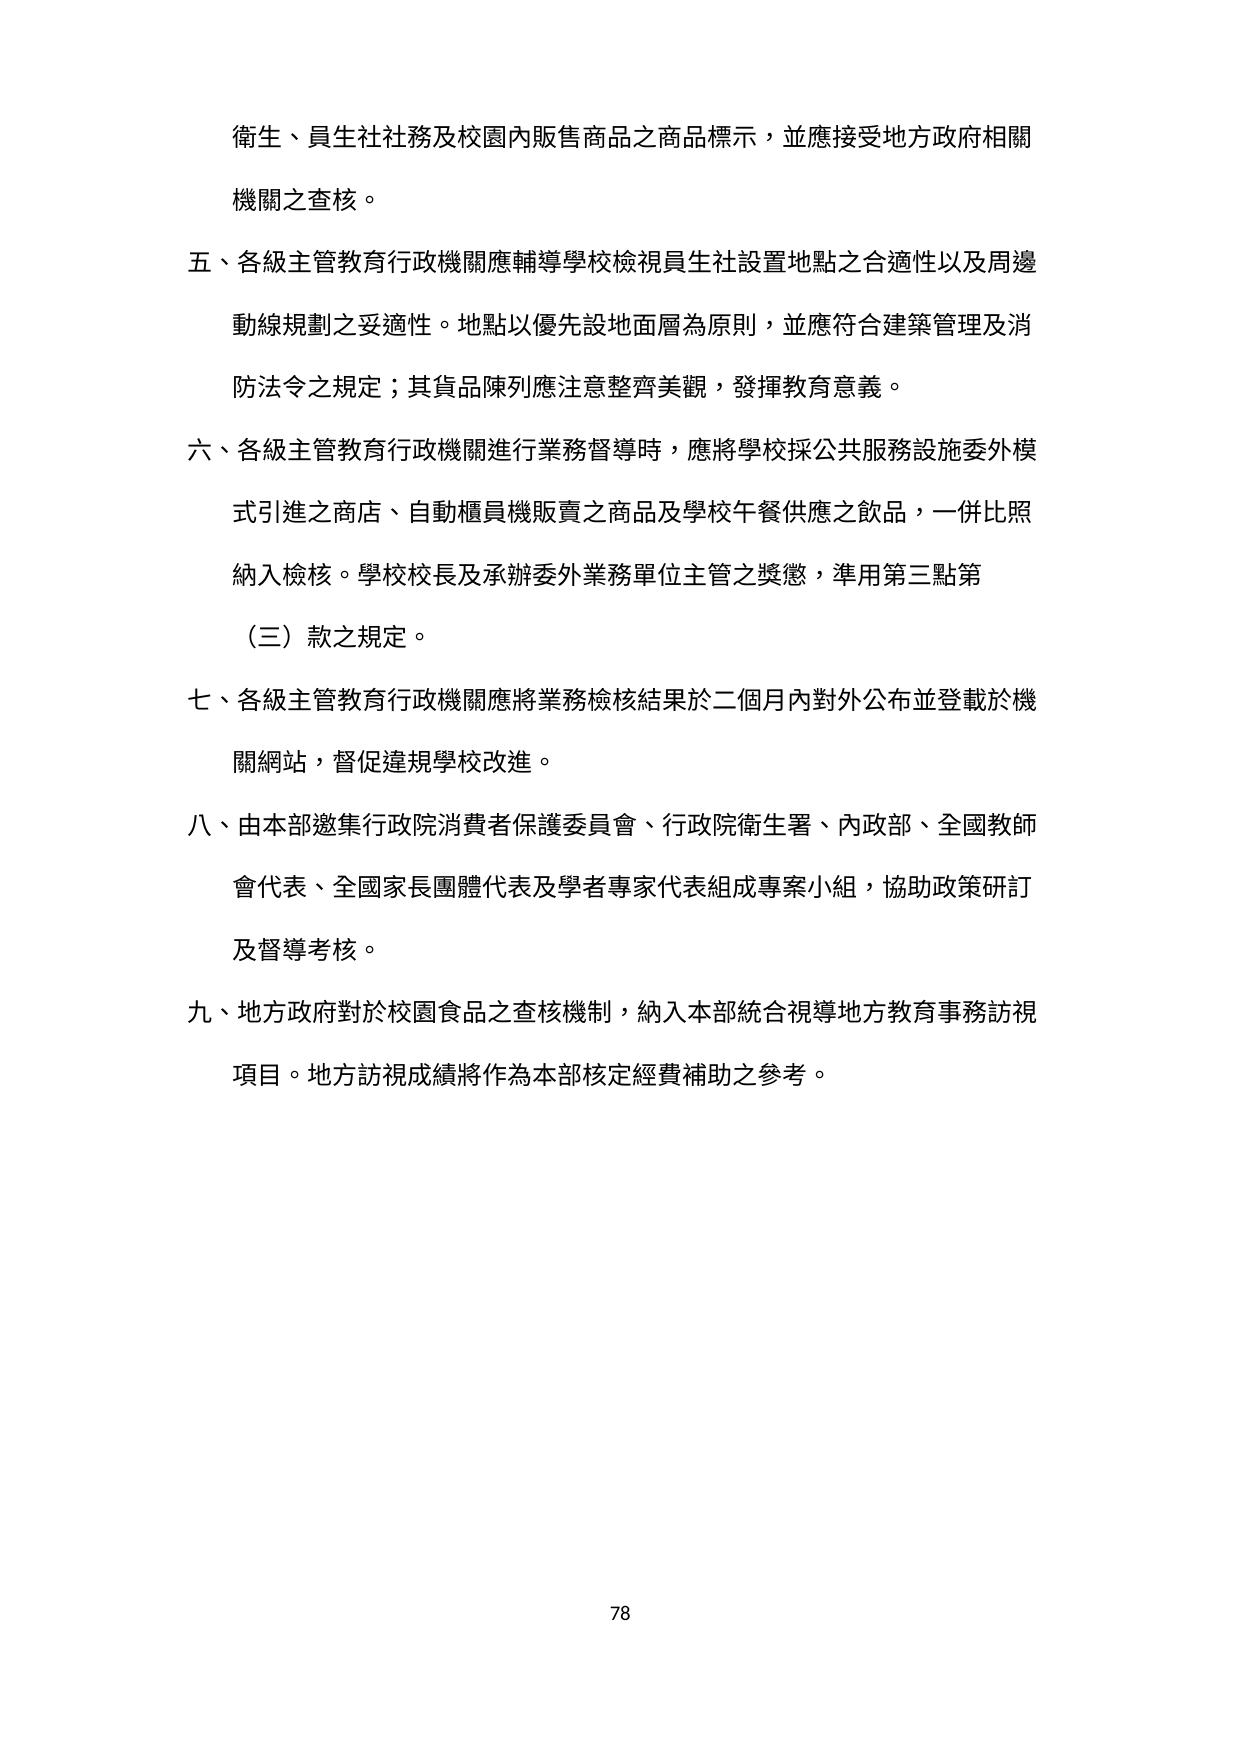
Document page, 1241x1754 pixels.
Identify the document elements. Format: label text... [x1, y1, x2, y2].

text 六、各級主管教育行政機關進行業務督導時，應將學校採公共服務設施委外模式引進之商店、自動櫃員機販賣之商品及學校午餐供應之飲品，一併比照納入檢核。學校校長及承辦委外業務單位主管之獎懲，準用第三點第（三）款之規定。 [187, 407, 1053, 657]
text 八、由本部邀集行政院消費者保護委員會、行政院衛生署、內政部、全國教師會代表、全國家長團體代表及學者專家代表組成專案小組，協助政策研訂及督導考核。 [187, 782, 1053, 969]
text 五、各級主管教育行政機關應輔導學校檢視員生社設置地點之合適性以及周邊動線規劃之妥適性。地點以優先設地面層為原則，並應符合建築管理及消防法令之規定；其貨品陳列應注意整齊美觀，發揮教育意義。 [187, 219, 1053, 407]
text 衛生、員生社社務及校園內販售商品之商品標示，並應接受地方政府相關機關之查核。 [187, 94, 1053, 219]
text 九、地方政府對於校園食品之查核機制，納入本部統合視導地方教育事務訪視項目。地方訪視成績將作為本部核定經費補助之參考。 [187, 969, 1053, 1094]
text 七、各級主管教育行政機關應將業務檢核結果於二個月內對外公布並登載於機關網站，督促違規學校改進。 [187, 657, 1053, 782]
